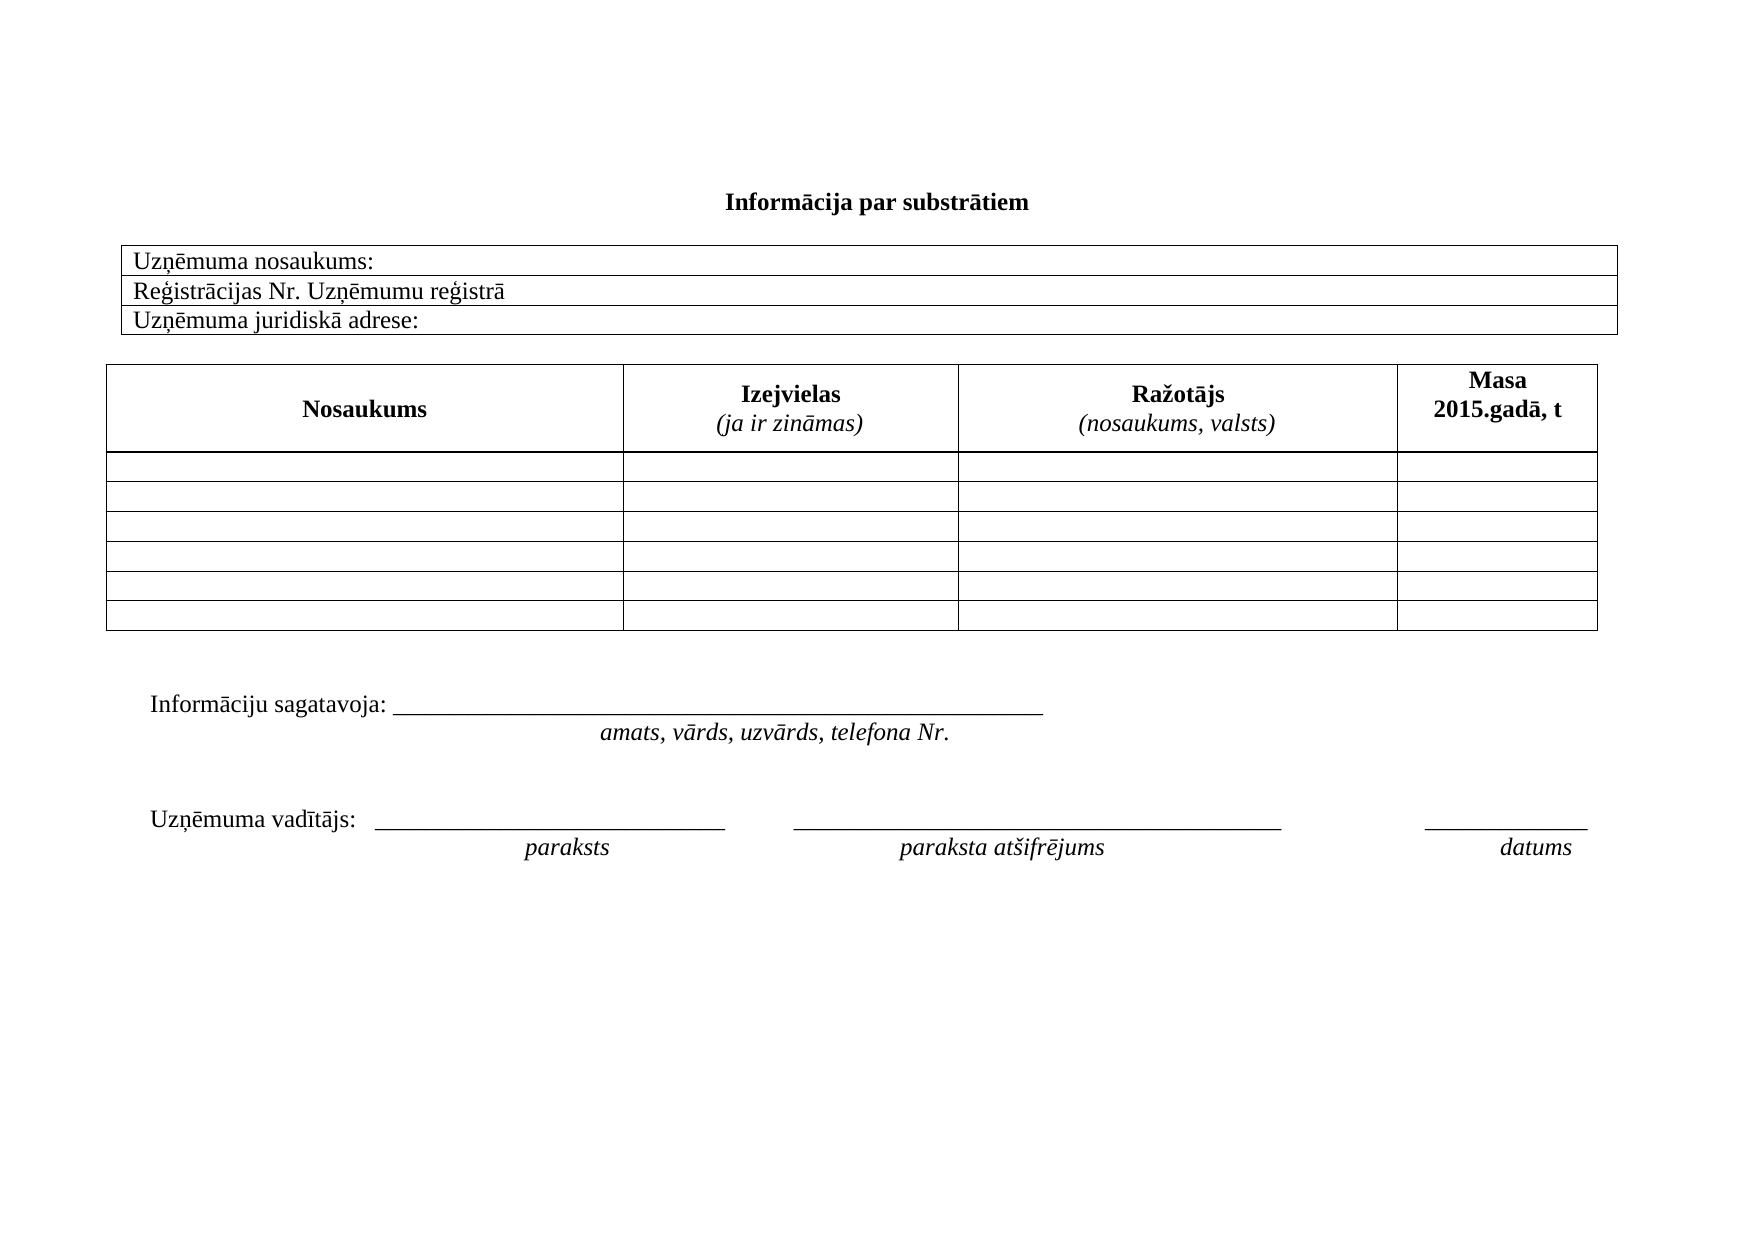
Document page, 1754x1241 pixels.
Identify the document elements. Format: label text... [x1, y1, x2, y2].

table_cell [624, 572, 958, 600]
table_header Nosaukums [107, 365, 623, 451]
table_cell [107, 601, 623, 630]
table_cell [1398, 512, 1597, 541]
table_cell [1398, 482, 1597, 511]
table_cell [959, 572, 1397, 600]
table_cell [1398, 542, 1597, 571]
table_cell [1398, 601, 1597, 630]
text amats, vārds, uzvārds, telefona Nr. [150, 717, 1604, 746]
table_cell [107, 453, 623, 481]
text Informācija par substrātiem [150, 187, 1604, 216]
table_cell Uzņēmuma juridiskā adrese: [122, 306, 1617, 334]
table_cell [624, 601, 958, 630]
table_cell [624, 542, 958, 571]
table_header Masa 2015.gadā, t [1398, 365, 1597, 451]
table_cell [959, 512, 1397, 541]
table_cell [107, 572, 623, 600]
text Uzņēmuma vadītājs: ____________________________ _______________________________________ _____________ [150, 804, 1604, 832]
table_header Ražotājs (nosaukums, valsts) [959, 365, 1397, 451]
table_cell [107, 512, 623, 541]
table_cell [1398, 572, 1597, 600]
table_cell [959, 542, 1397, 571]
table_cell [959, 482, 1397, 511]
table_cell [959, 601, 1397, 630]
table_header Uzņēmuma nosaukums: [122, 246, 1617, 275]
table_cell [107, 542, 623, 571]
table_cell [624, 482, 958, 511]
table_header Izejvielas (ja ir zināmas) [624, 365, 958, 451]
table_cell Reģistrācijas Nr. Uzņēmumu reģistrā [122, 276, 1617, 304]
table_cell [959, 453, 1397, 481]
text Informāciju sagatavoja: ____________________________________________________ [150, 689, 1604, 717]
table_cell [1398, 453, 1597, 481]
table_cell [624, 453, 958, 481]
table_cell [107, 482, 623, 511]
table_cell [624, 512, 958, 541]
text paraksts paraksta atšifrējums datums [150, 832, 1604, 861]
